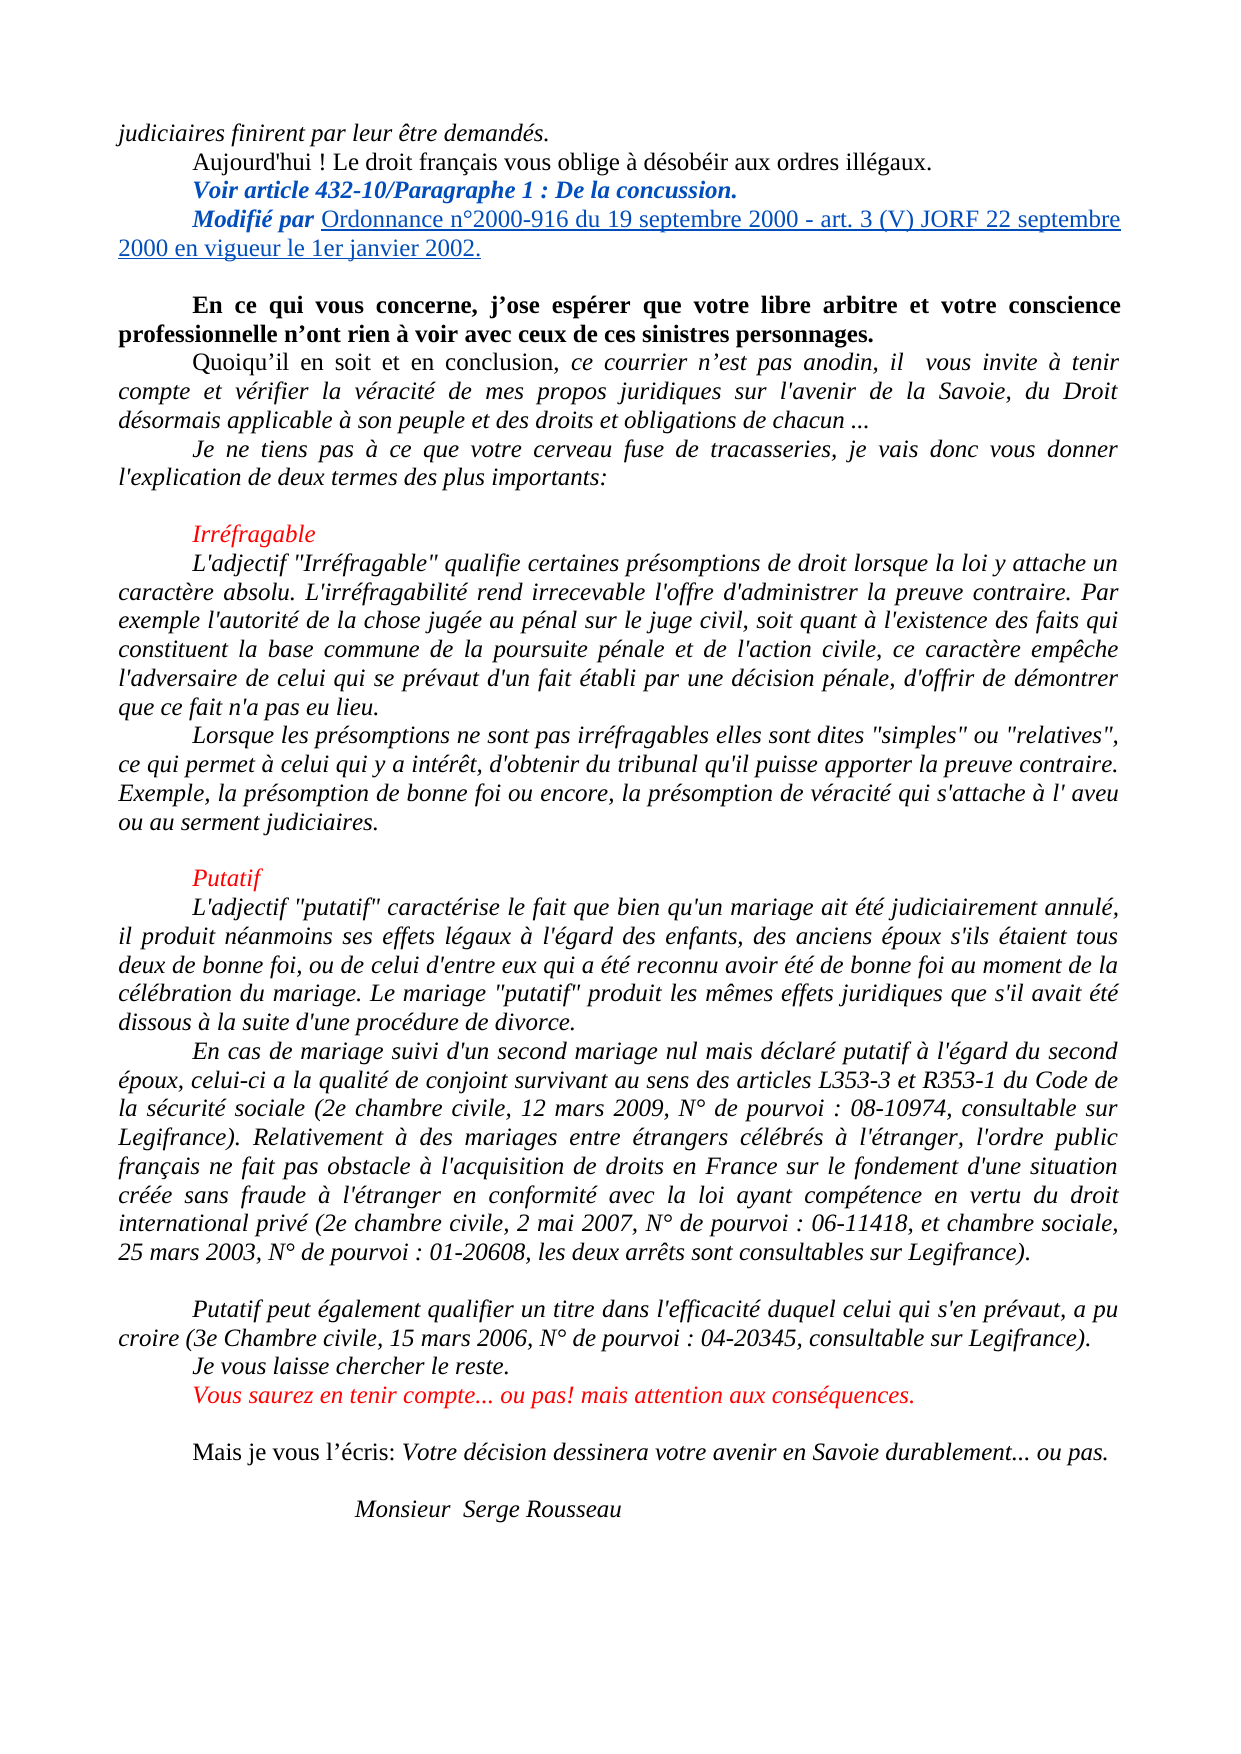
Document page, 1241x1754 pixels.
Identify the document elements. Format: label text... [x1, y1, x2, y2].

text Vous saurez en tenir compte... ou pas! mais attention aux conséquences. [118, 1380, 1122, 1409]
text Mais je vous l’écris: Votre décision dessinera votre avenir en Savoie durablement... ou pas. [118, 1437, 1122, 1466]
text En cas de mariage suivi d'un second mariage nul mais déclaré putatif à l'égard du second époux, celui-ci a la qualité de conjoint survivant au sens des articles L353-3 et R353-1 du Code de la sécurité sociale (2e chambre civile, 12 mars 2009, N° de pourvoi : 08-10974, consultable sur Legifrance). Relativement à des mariages entre étrangers célébrés à l'étranger, l'ordre public français ne fait pas obstacle à l'acquisition de droits en France sur le fondement d'une situation créée sans fraude à l'étranger en conformité avec la loi ayant compétence en vertu du droit international privé (2e chambre civile, 2 mai 2007, N° de pourvoi : 06-11418, et chambre sociale, 25 mars 2003, N° de pourvoi : 01-20608, les deux arrêts sont consultables sur Legifrance). [118, 1036, 1122, 1266]
text Aujourd'hui ! Le droit français vous oblige à désobéir aux ordres illégaux. [118, 147, 1122, 176]
text L'adjectif "putatif" caractérise le fait que bien qu'un mariage ait été judiciairement annulé, il produit néanmoins ses effets légaux à l'égard des enfants, des anciens époux s'ils étaient tous deux de bonne foi, ou de celui d'entre eux qui a été reconnu avoir été de bonne foi au moment de la célébration du mariage. Le mariage "putatif" produit les mêmes effets juridiques que s'il avait été dissous à la suite d'une procédure de divorce. [118, 892, 1122, 1036]
text L'adjectif "Irréfragable" qualifie certaines présomptions de droit lorsque la loi y attache un caractère absolu. L'irréfragabilité rend irrecevable l'offre d'administrer la preuve contraire. Par exemple l'autorité de la chose jugée au pénal sur le juge civil, soit quant à l'existence des faits qui constituent la base commune de la poursuite pénale et de l'action civile, ce caractère empêche l'adversaire de celui qui se prévaut d'un fait établi par une décision pénale, d'offrir de démontrer que ce fait n'a pas eu lieu. [118, 548, 1122, 720]
text Je ne tiens pas à ce que votre cerveau fuse de tracasseries, je vais donc vous donner l'explication de deux termes des plus importants: [118, 434, 1122, 491]
text Je vous laisse chercher le reste. [118, 1351, 1122, 1380]
text Monsieur Serge Rousseau [118, 1494, 1122, 1522]
text Putatif [118, 863, 1122, 892]
text Quoiqu’il en soit et en conclusion, ce courrier n’est pas anodin, il vous invite à tenir compte et vérifier la véracité de mes propos juridiques sur l'avenir de la Savoie, du Droit désormais applicable à son peuple et des droits et obligations de chacun ... [118, 347, 1122, 434]
text Modifié par Ordonnance n°2000-916 du 19 septembre 2000 - art. 3 (V) JORF 22 septembre 2000 en vigueur le 1er janvier 2002. [118, 204, 1122, 262]
text En ce qui vous concerne, j’ose espérer que votre libre arbitre et votre conscience professionnelle n’ont rien à voir avec ceux de ces sinistres personnages. [118, 290, 1122, 347]
text Putatif peut également qualifier un titre dans l'efficacité duquel celui qui s'en prévaut, a pu croire (3e Chambre civile, 15 mars 2006, N° de pourvoi : 04-20345, consultable sur Legifrance). [118, 1294, 1122, 1351]
text Voir article 432-10/Paragraphe 1 : De la concussion. [118, 176, 1122, 204]
text Irréfragable [118, 519, 1122, 548]
text judiciaires finirent par leur être demandés. [118, 118, 1122, 147]
text Lorsque les présomptions ne sont pas irréfragables elles sont dites "simples" ou "relatives", ce qui permet à celui qui y a intérêt, d'obtenir du tribunal qu'il puisse apporter la preuve contraire. Exemple, la présomption de bonne foi ou encore, la présomption de véracité qui s'attache à l' aveu ou au serment judiciaires. [118, 720, 1122, 835]
